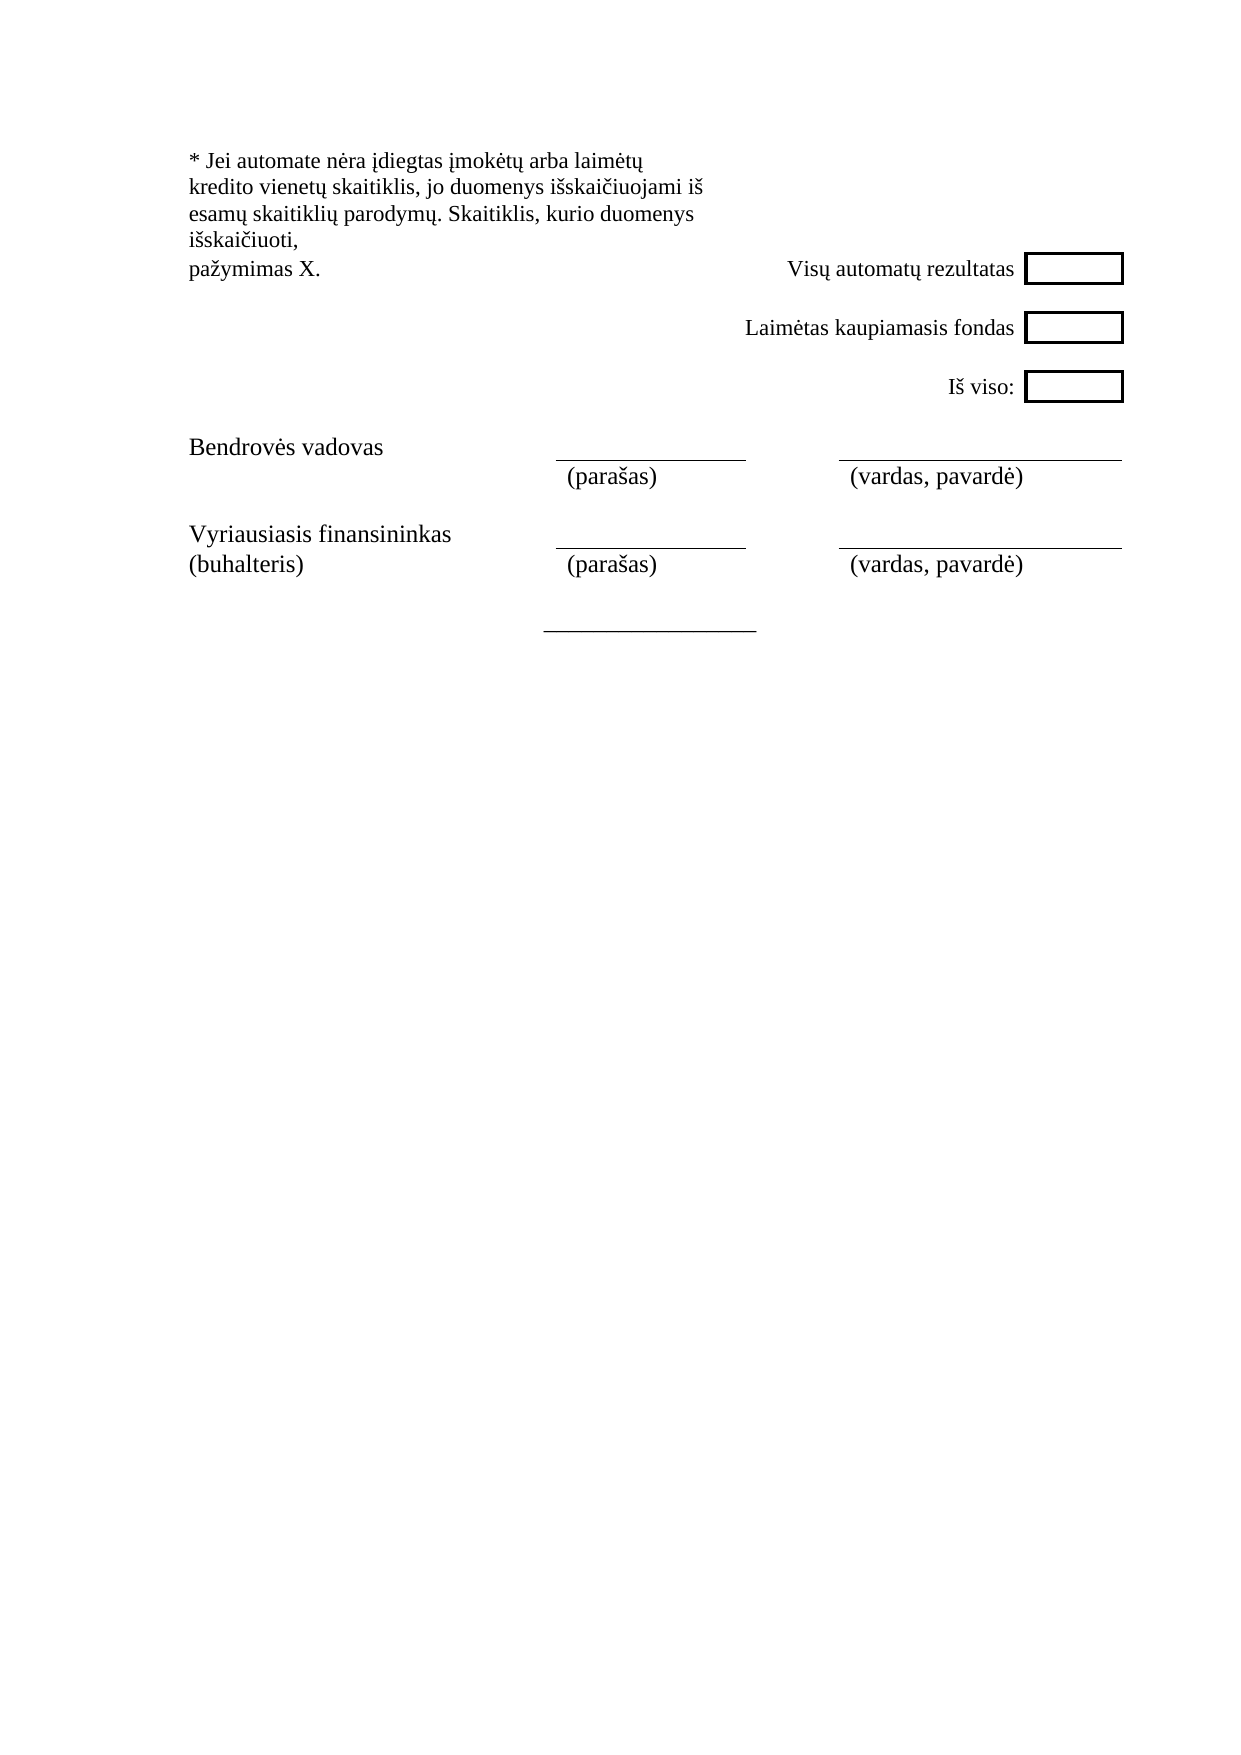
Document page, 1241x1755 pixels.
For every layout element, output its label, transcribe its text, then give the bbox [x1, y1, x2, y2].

table_cell pažymimas X. [177, 252, 722, 282]
table_header [489, 432, 556, 460]
table_cell [722, 282, 1026, 311]
table_cell (buhalteris) [177, 548, 488, 577]
table_cell (vardas, pavardė) [839, 549, 1122, 577]
table_header [489, 519, 556, 548]
table_cell Visų automatų rezultatas [722, 252, 1024, 282]
table_cell (vardas, pavardė) [839, 461, 1122, 490]
table_cell [489, 460, 556, 490]
table_cell [1026, 285, 1122, 311]
table_cell [177, 460, 488, 490]
table_header * Jei automate nėra įdiegtas įmokėtų arba laimėtų kredito vienetų skaitiklis, jo duomenys išskaičiuojami iš esamų skaitiklių parodymų. Skaitiklis, kurio duomenys išskaičiuoti, [177, 147, 722, 252]
table_header [722, 147, 1026, 252]
table_header [556, 519, 746, 548]
table_header Vyriausiasis finansininkas [177, 519, 488, 548]
table_cell [1028, 255, 1121, 282]
table_header [746, 519, 838, 548]
table_cell [489, 548, 556, 577]
table_cell [177, 370, 722, 400]
table_cell [1026, 344, 1122, 370]
table_cell (parašas) [556, 461, 746, 490]
table_cell Iš viso: [722, 370, 1024, 400]
table_cell Laimėtas kaupiamasis fondas [722, 311, 1024, 341]
table_header Bendrovės vadovas [177, 432, 488, 460]
table_cell [1028, 314, 1121, 341]
table_cell [177, 341, 722, 370]
table_header [839, 519, 1122, 548]
table_cell [177, 311, 722, 341]
table_cell [746, 548, 838, 577]
table_header [556, 432, 746, 460]
table_header [839, 432, 1122, 460]
table_header [746, 432, 838, 460]
table_cell (parašas) [556, 549, 746, 577]
table_cell [1028, 373, 1121, 400]
table_header [1026, 147, 1122, 252]
table_cell [746, 460, 838, 490]
text _________________ [177, 606, 1122, 635]
table_cell [177, 282, 722, 311]
table_cell [722, 341, 1026, 370]
